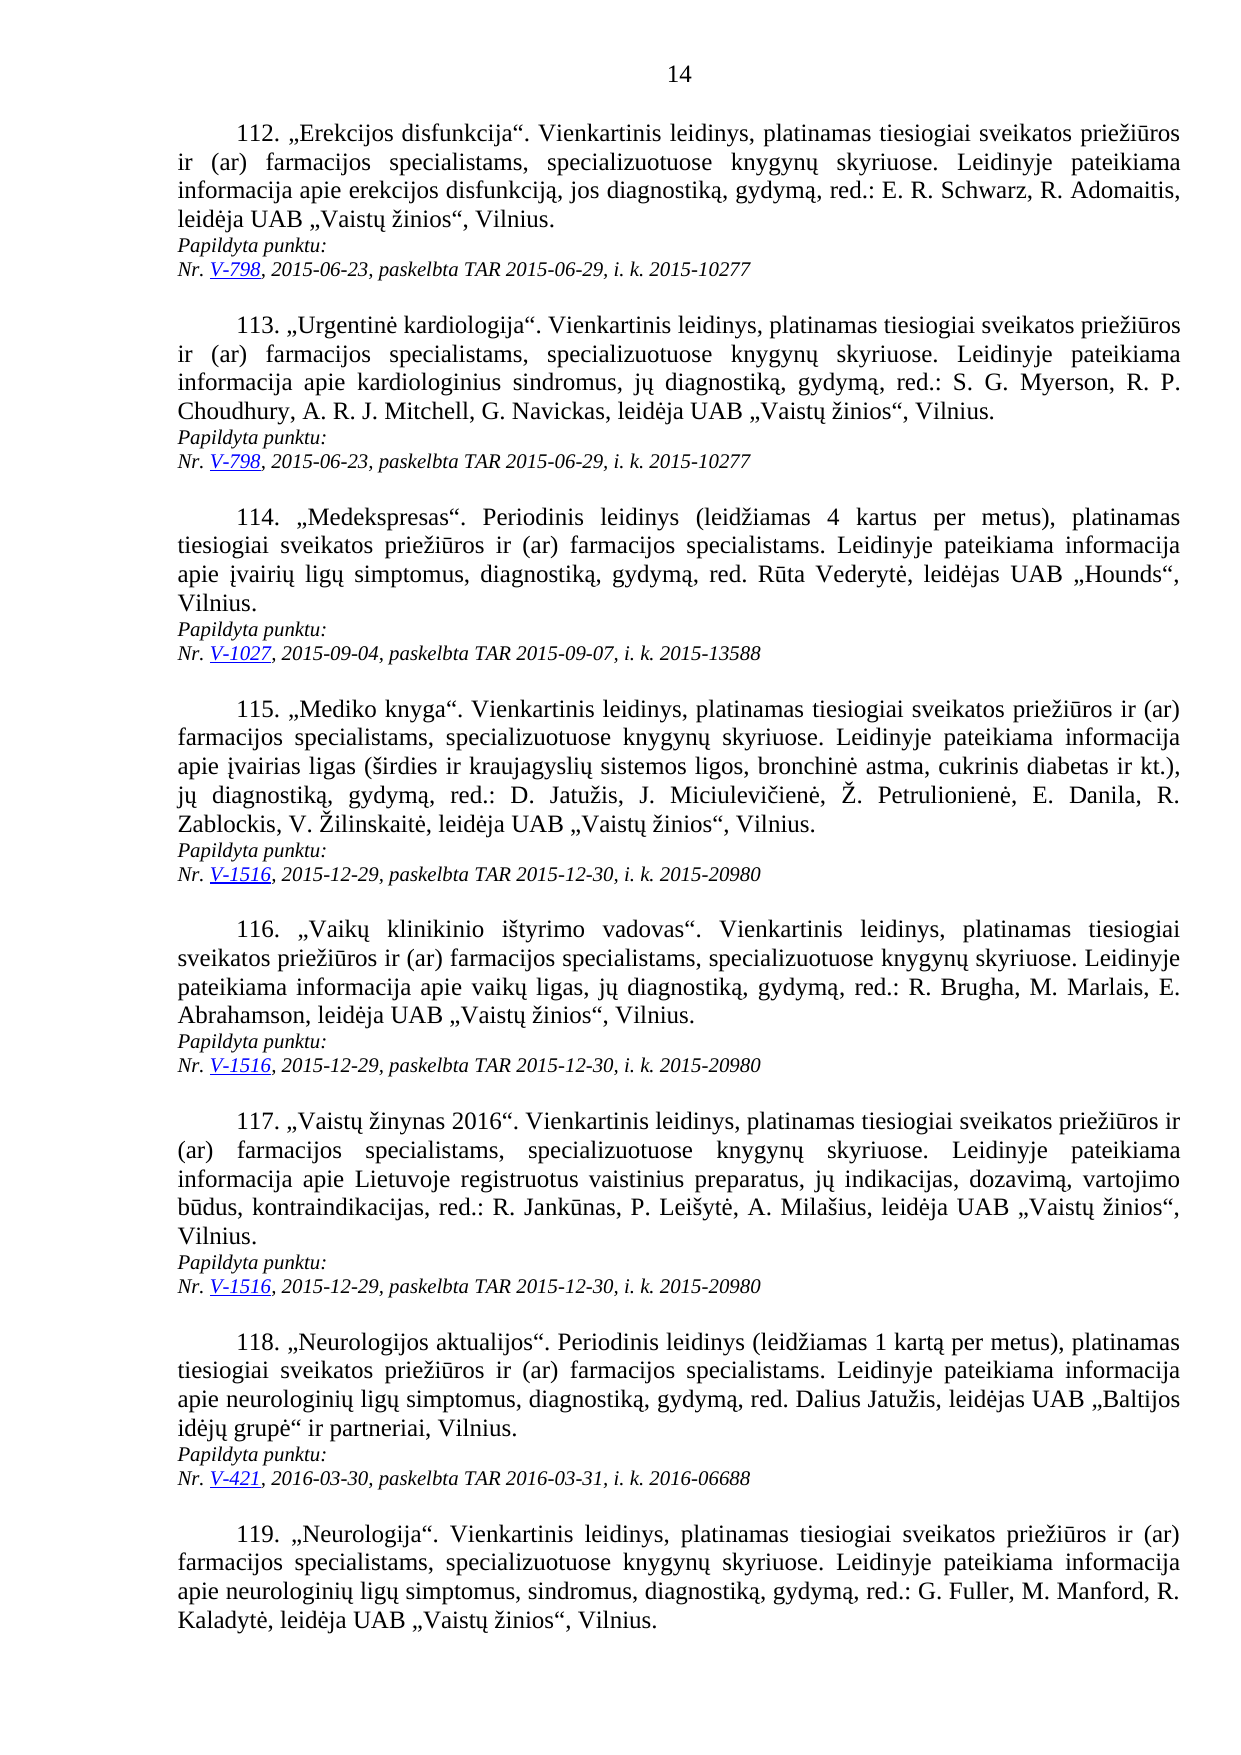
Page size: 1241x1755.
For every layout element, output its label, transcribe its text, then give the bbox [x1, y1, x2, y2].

text Papildyta punktu: [177, 1442, 1181, 1466]
text Papildyta punktu: [177, 1250, 1181, 1274]
text Nr. V-421, 2016-03-30, paskelbta TAR 2016-03-31, i. k. 2016-06688 [177, 1466, 1181, 1490]
text Nr. V-1027, 2015-09-04, paskelbta TAR 2015-09-07, i. k. 2015-13588 [177, 641, 1181, 665]
text 113. „Urgentinė kardiologija“. Vienkartinis leidinys, platinamas tiesiogiai sveikatos priežiūros ir (ar) farmacijos specialistams, specializuotuose knygynų skyriuose. Leidinyje pateikiama informacija apie kardiologinius sindromus, jų diagnostiką, gydymą, red.: S. G. Myerson, R. P. Choudhury, A. R. J. Mitchell, G. Navickas, leidėja UAB „Vaistų žinios“, Vilnius. [177, 310, 1181, 425]
text Nr. V-798, 2015-06-23, paskelbta TAR 2015-06-29, i. k. 2015-10277 [177, 449, 1181, 473]
text 114. „Medekspresas“. Periodinis leidinys (leidžiamas 4 kartus per metus), platinamas tiesiogiai sveikatos priežiūros ir (ar) farmacijos specialistams. Leidinyje pateikiama informacija apie įvairių ligų simptomus, diagnostiką, gydymą, red. Rūta Vederytė, leidėjas UAB „Hounds“, Vilnius. [177, 502, 1181, 617]
text 118. „Neurologijos aktualijos“. Periodinis leidinys (leidžiamas 1 kartą per metus), platinamas tiesiogiai sveikatos priežiūros ir (ar) farmacijos specialistams. Leidinyje pateikiama informacija apie neurologinių ligų simptomus, diagnostiką, gydymą, red. Dalius Jatužis, leidėjas UAB „Baltijos idėjų grupė“ ir partneriai, Vilnius. [177, 1327, 1181, 1442]
text Nr. V-1516, 2015-12-29, paskelbta TAR 2015-12-30, i. k. 2015-20980 [177, 1274, 1181, 1298]
text Nr. V-1516, 2015-12-29, paskelbta TAR 2015-12-30, i. k. 2015-20980 [177, 862, 1181, 886]
text 119. „Neurologija“. Vienkartinis leidinys, platinamas tiesiogiai sveikatos priežiūros ir (ar) farmacijos specialistams, specializuotuose knygynų skyriuose. Leidinyje pateikiama informacija apie neurologinių ligų simptomus, sindromus, diagnostiką, gydymą, red.: G. Fuller, M. Manford, R. Kaladytė, leidėja UAB „Vaistų žinios“, Vilnius. [177, 1519, 1181, 1634]
text 115. „Mediko knyga“. Vienkartinis leidinys, platinamas tiesiogiai sveikatos priežiūros ir (ar) farmacijos specialistams, specializuotuose knygynų skyriuose. Leidinyje pateikiama informacija apie įvairias ligas (širdies ir kraujagyslių sistemos ligos, bronchinė astma, cukrinis diabetas ir kt.), jų diagnostiką, gydymą, red.: D. Jatužis, J. Miciulevičienė, Ž. Petrulionienė, E. Danila, R. Zablockis, V. Žilinskaitė, leidėja UAB „Vaistų žinios“, Vilnius. [177, 694, 1181, 837]
text 117. „Vaistų žinynas 2016“. Vienkartinis leidinys, platinamas tiesiogiai sveikatos priežiūros ir (ar) farmacijos specialistams, specializuotuose knygynų skyriuose. Leidinyje pateikiama informacija apie Lietuvoje registruotus vaistinius preparatus, jų indikacijas, dozavimą, vartojimo būdus, kontraindikacijas, red.: R. Jankūnas, P. Leišytė, A. Milašius, leidėja UAB „Vaistų žinios“, Vilnius. [177, 1106, 1181, 1250]
text Nr. V-798, 2015-06-23, paskelbta TAR 2015-06-29, i. k. 2015-10277 [177, 257, 1181, 281]
text Nr. V-1516, 2015-12-29, paskelbta TAR 2015-12-30, i. k. 2015-20980 [177, 1053, 1181, 1077]
text 116. „Vaikų klinikinio ištyrimo vadovas“. Vienkartinis leidinys, platinamas tiesiogiai sveikatos priežiūros ir (ar) farmacijos specialistams, specializuotuose knygynų skyriuose. Leidinyje pateikiama informacija apie vaikų ligas, jų diagnostiką, gydymą, red.: R. Brugha, M. Marlais, E. Abrahamson, leidėja UAB „Vaistų žinios“, Vilnius. [177, 914, 1181, 1029]
text 112. „Erekcijos disfunkcija“. Vienkartinis leidinys, platinamas tiesiogiai sveikatos priežiūros ir (ar) farmacijos specialistams, specializuotuose knygynų skyriuose. Leidinyje pateikiama informacija apie erekcijos disfunkciją, jos diagnostiką, gydymą, red.: E. R. Schwarz, R. Adomaitis, leidėja UAB „Vaistų žinios“, Vilnius. [177, 118, 1181, 233]
text Papildyta punktu: [177, 617, 1181, 641]
text Papildyta punktu: [177, 1029, 1181, 1053]
text Papildyta punktu: [177, 425, 1181, 449]
text Papildyta punktu: [177, 233, 1181, 257]
text Papildyta punktu: [177, 837, 1181, 862]
